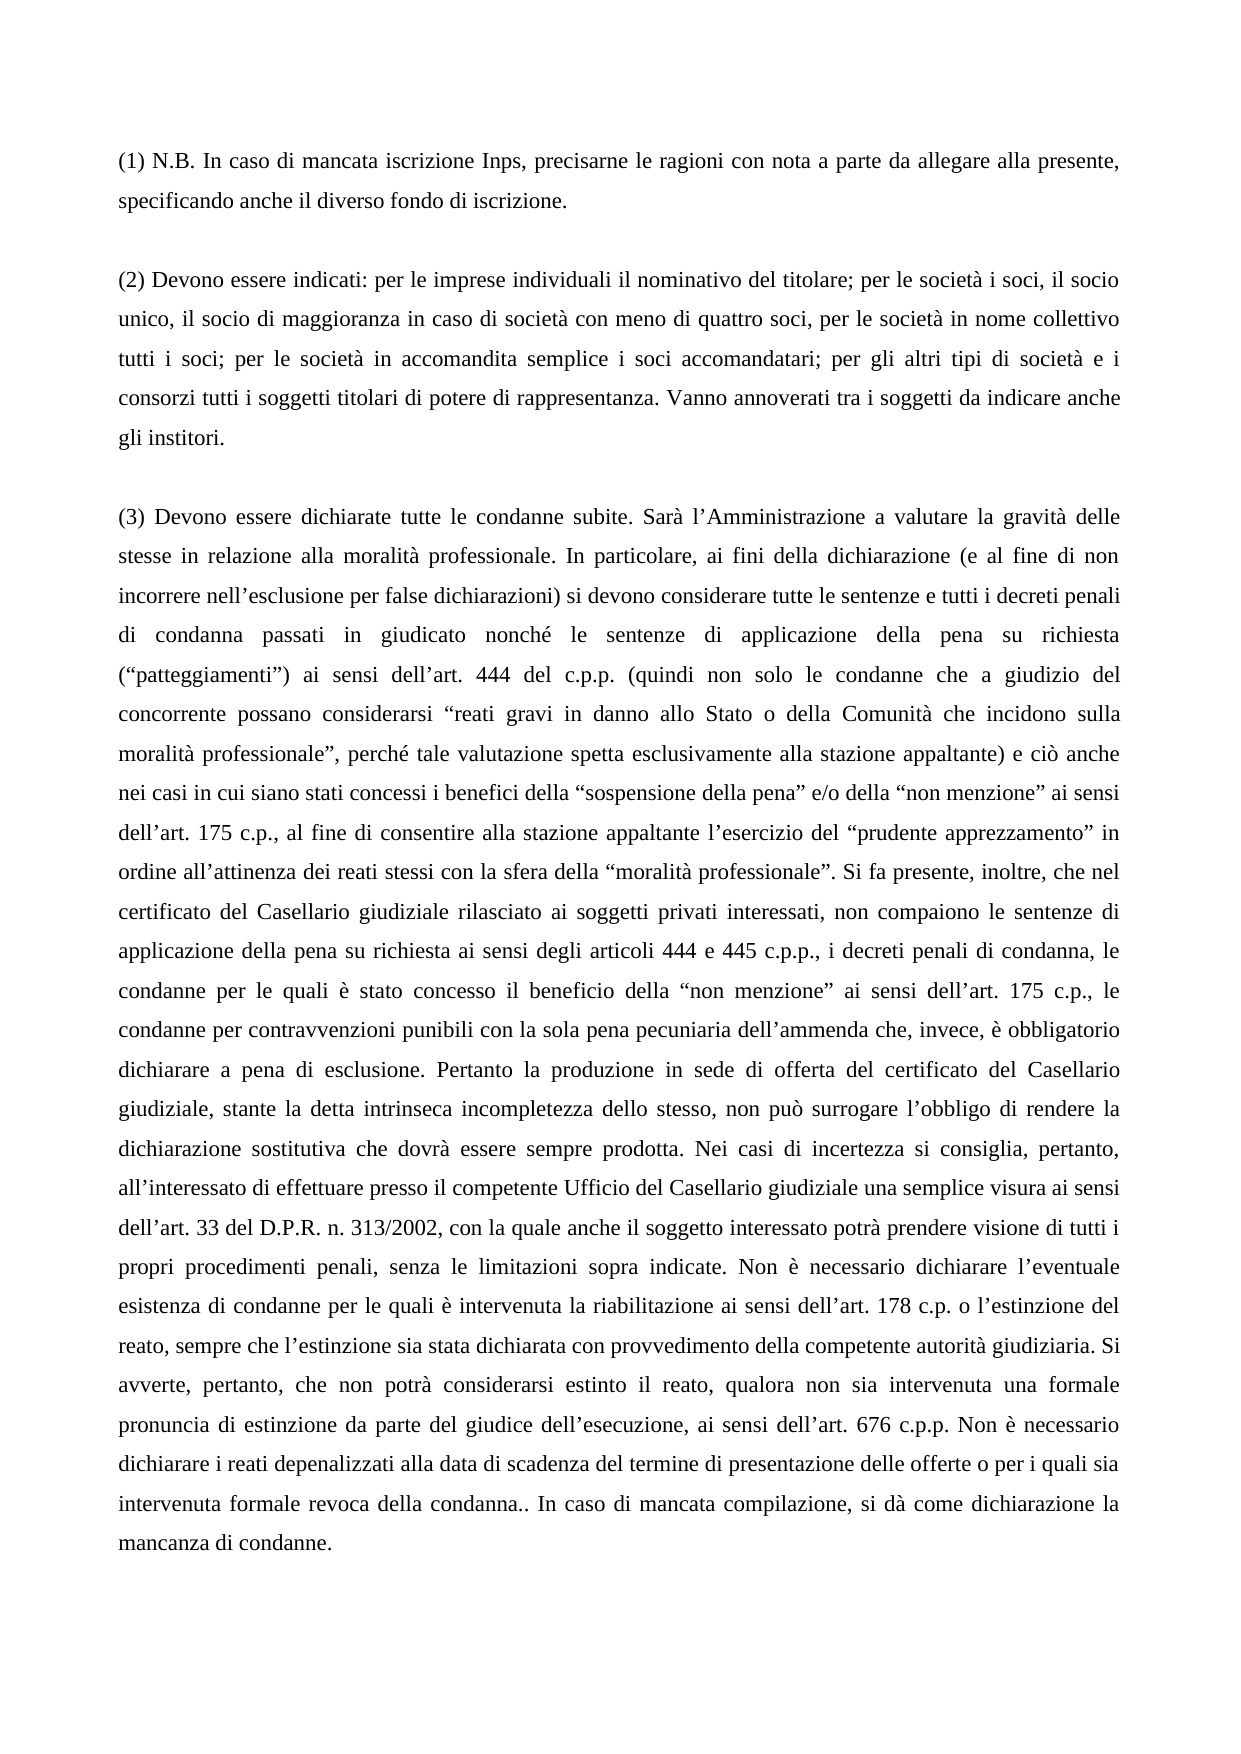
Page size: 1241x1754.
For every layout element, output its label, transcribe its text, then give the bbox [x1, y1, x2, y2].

text (2) Devono essere indicati: per le imprese individuali il nominativo del titolare; per le società i soci, il socio unico, il socio di maggioranza in caso di società con meno di quattro soci, per le società in nome collettivo tutti i soci; per le società in accomandita semplice i soci accomandatari; per gli altri tipi di società e i consorzi tutti i soggetti titolari di potere di rappresentanza. Vanno annoverati tra i soggetti da indicare anche gli institori. [118, 266, 1122, 450]
text (3) Devono essere dichiarate tutte le condanne subite. Sarà l’Amministrazione a valutare la gravità delle stesse in relazione alla moralità professionale. In particolare, ai fini della dichiarazione (e al fine di non incorrere nell’esclusione per false dichiarazioni) si devono considerare tutte le sentenze e tutti i decreti penali di condanna passati in giudicato nonché le sentenze di applicazione della pena su richiesta (“patteggiamenti”) ai sensi dell’art. 444 del c.p.p. (quindi non solo le condanne che a giudizio del concorrente possano considerarsi “reati gravi in danno allo Stato o della Comunità che incidono sulla moralità professionale”, perché tale valutazione spetta esclusivamente alla stazione appaltante) e ciò anche nei casi in cui siano stati concessi i benefici della “sospensione della pena” e/o della “non menzione” ai sensi dell’art. 175 c.p., al fine di consentire alla stazione appaltante l’esercizio del “prudente apprezzamento” in ordine all’attinenza dei reati stessi con la sfera della “moralità professionale”. Si fa presente, inoltre, che nel certificato del Casellario giudiziale rilasciato ai soggetti privati interessati, non compaiono le sentenze di applicazione della pena su richiesta ai sensi degli articoli 444 e 445 c.p.p., i decreti penali di condanna, le condanne per le quali è stato concesso il beneficio della “non menzione” ai sensi dell’art. 175 c.p., le condanne per contravvenzioni punibili con la sola pena pecuniaria dell’ammenda che, invece, è obbligatorio dichiarare a pena di esclusione. Pertanto la produzione in sede di offerta del certificato del Casellario giudiziale, stante la detta intrinseca incompletezza dello stesso, non può surrogare l’obbligo di rendere la dichiarazione sostitutiva che dovrà essere sempre prodotta. Nei casi di incertezza si consiglia, pertanto, all’interessato di effettuare presso il competente Ufficio del Casellario giudiziale una semplice visura ai sensi dell’art. 33 del D.P.R. n. 313/2002, con la quale anche il soggetto interessato potrà prendere visione di tutti i propri procedimenti penali, senza le limitazioni sopra indicate. Non è necessario dichiarare l’eventuale esistenza di condanne per le quali è intervenuta la riabilitazione ai sensi dell’art. 178 c.p. o l’estinzione del reato, sempre che l’estinzione sia stata dichiarata con provvedimento della competente autorità giudiziaria. Si avverte, pertanto, che non potrà considerarsi estinto il reato, qualora non sia intervenuta una formale pronuncia di estinzione da parte del giudice dell’esecuzione, ai sensi dell’art. 676 c.p.p. Non è necessario dichiarare i reati depenalizzati alla data di scadenza del termine di presentazione delle offerte o per i quali sia intervenuta formale revoca della condanna.. In caso di mancata compilazione, si dà come dichiarazione la mancanza di condanne. [118, 503, 1122, 1556]
text (1) N.B. In caso di mancata iscrizione Inps, precisarne le ragioni con nota a parte da allegare alla presente, specificando anche il diverso fondo di iscrizione. [118, 148, 1122, 213]
